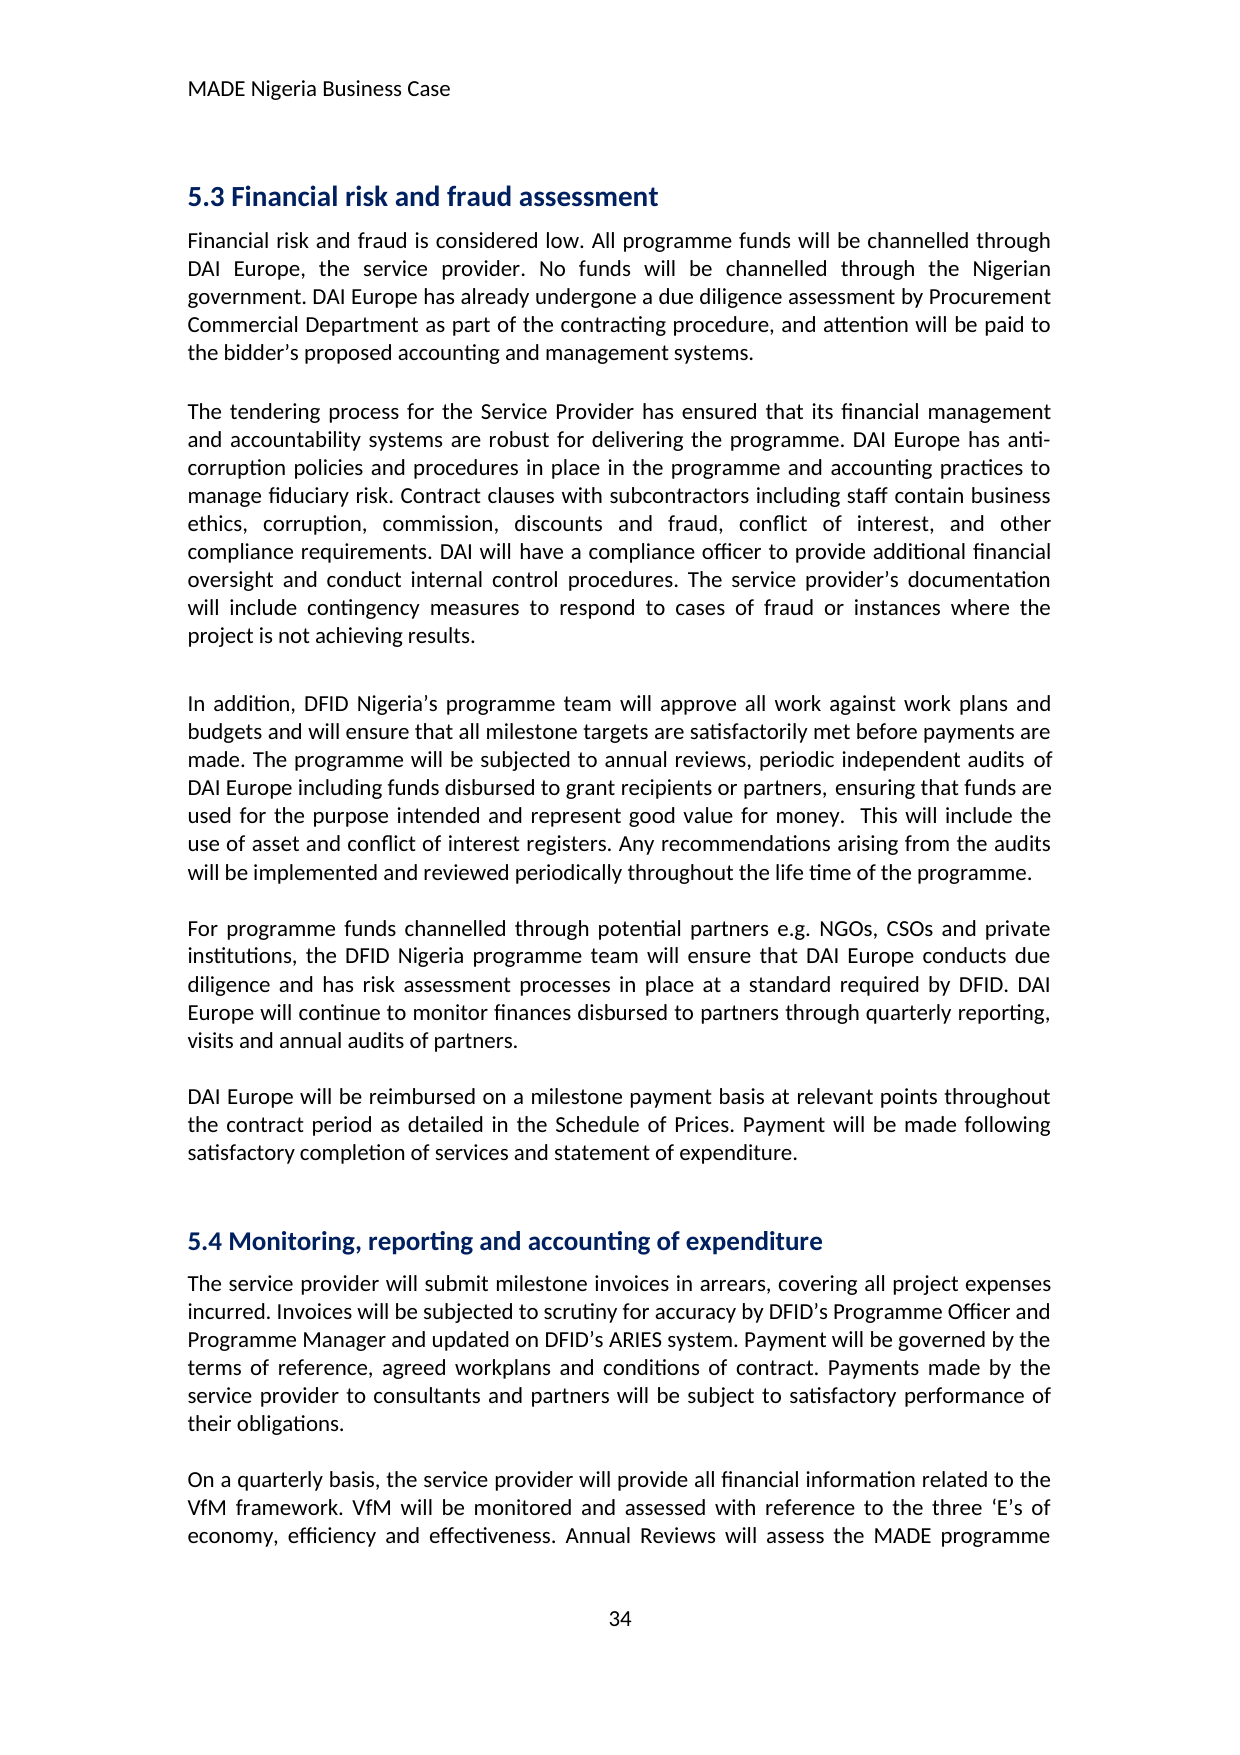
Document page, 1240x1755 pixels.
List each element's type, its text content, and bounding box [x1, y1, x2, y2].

text Financial risk and fraud is considered low. All programme funds will be channelled through DAI Europe, the service provider. No funds will be channelled through the Nigerian government. DAI Europe has already undergone a due diligence assessment by Procurement Commercial Department as part of the contracting procedure, and attention will be paid to the bidder’s proposed accounting and management systems. [187, 226, 1052, 366]
text In addition, DFID Nigeria’s programme team will approve all work against work plans and budgets and will ensure that all milestone targets are satisfactorily met before payments are made. The programme will be subjected to annual reviews, periodic independent audits of DAI Europe including funds disbursed to grant recipients or partners, ensuring that funds are used for the purpose intended and represent good value for money. This will include the use of asset and conflict of interest registers. Any recommendations arising from the audits will be implemented and reviewed periodically throughout the life time of the programme. [187, 689, 1052, 886]
subtitle 5.3 Financial risk and fraud assessment [187, 178, 1052, 214]
text On a quarterly basis, the service provider will provide all financial information related to the VfM framework. VfM will be monitored and assessed with reference to the three ‘E’s of economy, efficiency and effectiveness. Annual Reviews will assess the MADE programme [187, 1466, 1052, 1549]
subtitle 5.4 Monitoring, reporting and accounting of expenditure [187, 1224, 1052, 1257]
text The service provider will submit milestone invoices in arrears, covering all project expenses incurred. Invoices will be subjected to scrutiny for accuracy by DFID’s Programme Officer and Programme Manager and updated on DFID’s ARIES system. Payment will be governed by the terms of reference, agreed workplans and conditions of contract. Payments made by the service provider to consultants and partners will be subject to satisfactory performance of their obligations. [187, 1269, 1052, 1437]
text DAI Europe will be reimbursed on a milestone payment basis at relevant points throughout the contract period as detailed in the Schedule of Prices. Payment will be made following satisfactory completion of services and statement of expenditure. [187, 1082, 1052, 1166]
text The tendering process for the Service Provider has ensured that its financial management and accountability systems are robust for delivering the programme. DAI Europe has anti-corruption policies and procedures in place in the programme and accounting practices to manage fiduciary risk. Contract clauses with subcontractors including staff contain business ethics, corruption, commission, discounts and fraud, conflict of interest, and other compliance requirements. DAI will have a compliance officer to provide additional financial oversight and conduct internal control procedures. The service provider’s documentation will include contingency measures to respond to cases of fraud or instances where the project is not achieving results. [187, 397, 1052, 649]
text For programme funds channelled through potential partners e.g. NGOs, CSOs and private institutions, the DFID Nigeria programme team will ensure that DAI Europe conducts due diligence and has risk assessment processes in place at a standard required by DFID. DAI Europe will continue to monitor finances disbursed to partners through quarterly reporting, visits and annual audits of partners. [187, 914, 1052, 1054]
